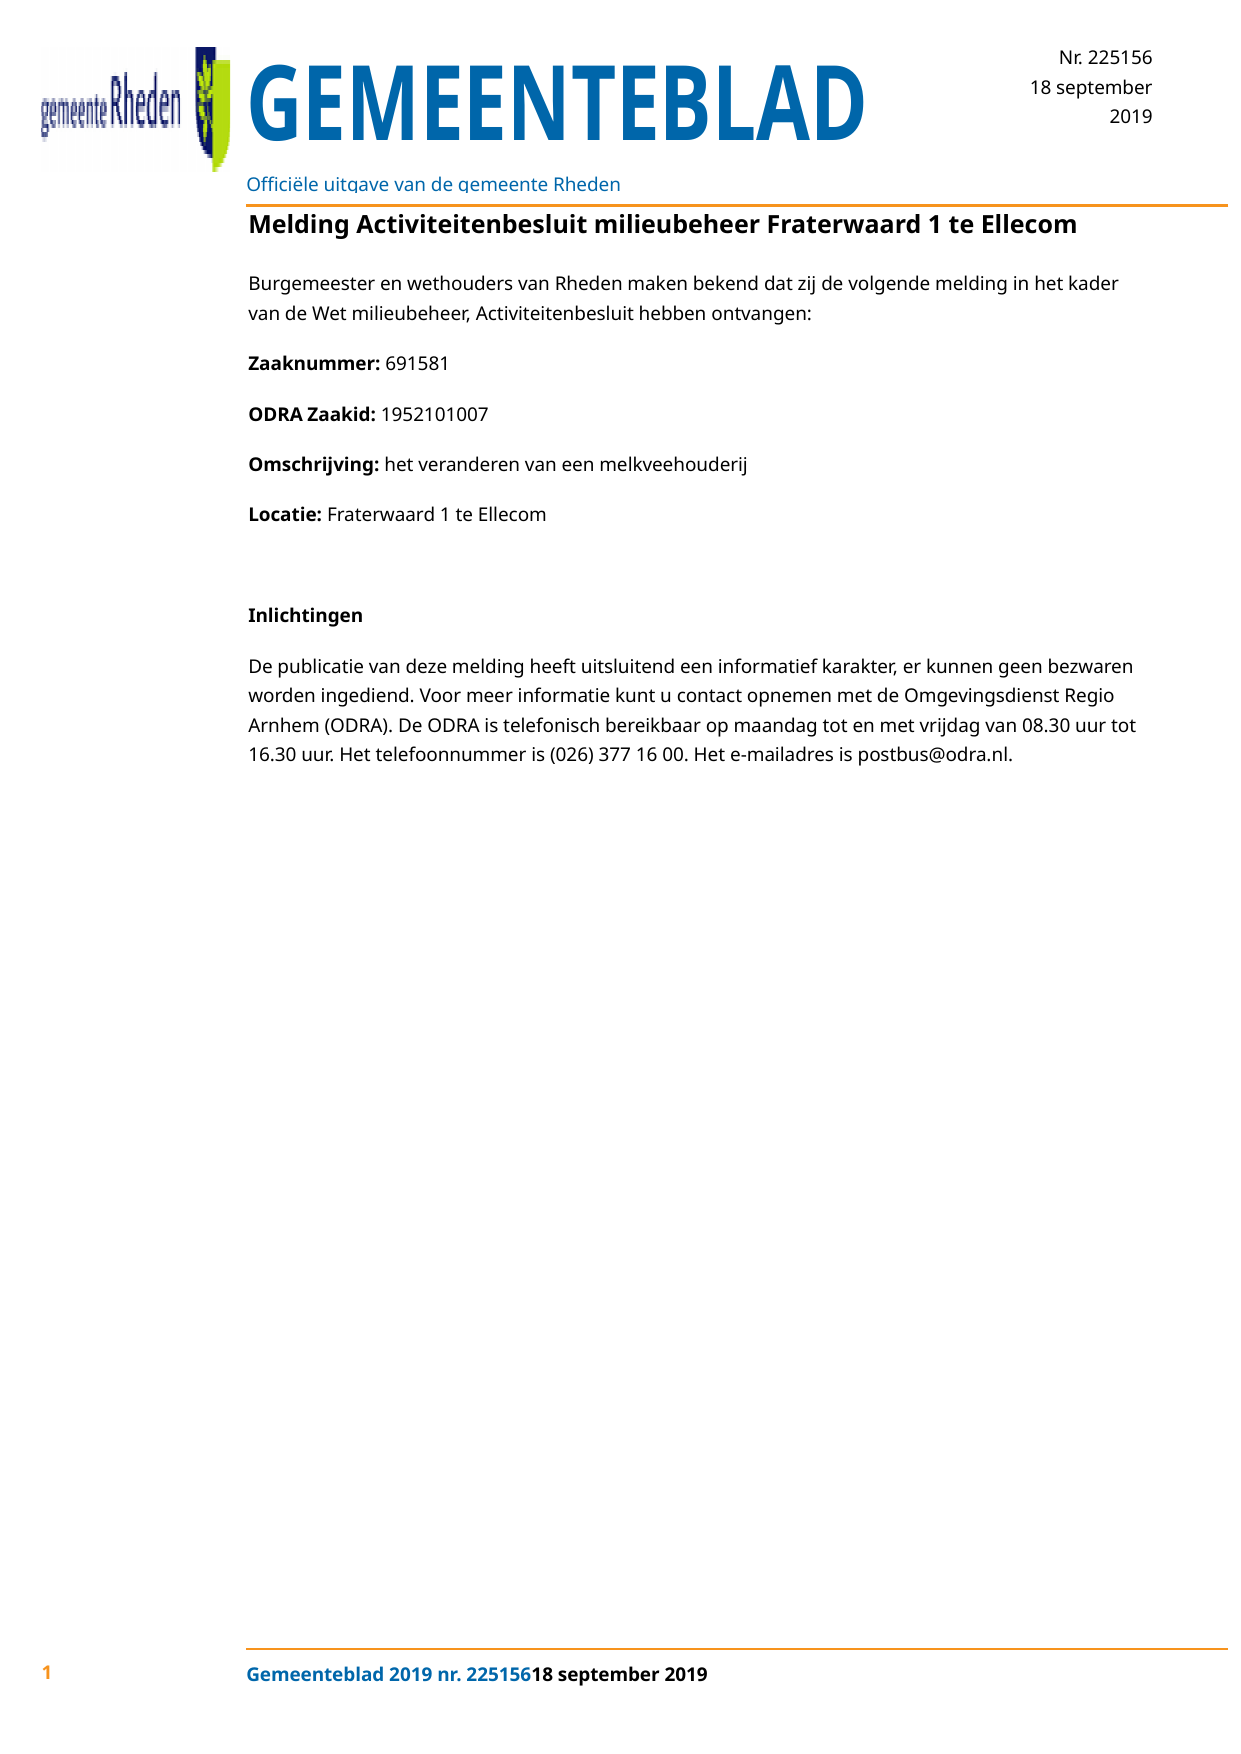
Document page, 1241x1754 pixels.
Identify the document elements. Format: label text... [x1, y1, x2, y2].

text Inlichtingen [248, 602, 1152, 628]
text Locatie: Fraterwaard 1 te Ellecom [248, 502, 1152, 527]
text Burgemeester en wethouders van Rheden maken bekend dat zij de volgende melding in het kader van de Wet milieubeheer, Activiteitenbesluit hebben ontvangen: [248, 270, 1152, 326]
text Zaaknummer: 691581 [248, 350, 1152, 376]
text Melding Activiteitenbesluit milieubeheer Fraterwaard 1 te Ellecom [248, 207, 1152, 241]
text Omschrijving: het veranderen van een melkveehouderij [248, 451, 1152, 477]
picture [41, 47, 231, 172]
text ODRA Zaakid: 1952101007 [248, 401, 1152, 426]
text De publicatie van deze melding heeft uitsluitend een informatief karakter, er kunnen geen bezwaren worden ingediend. Voor meer informatie kunt u contact opnemen met de Omgevingsdienst Regio Arnhem (ODRA). De ODRA is telefonisch bereikbaar op maandag tot en met vrijdag van 08.30 uur tot 16.30 uur. Het telefoonnummer is (026) 377 16 00. Het e-mailadres is postbus@odra.nl. [248, 653, 1152, 767]
